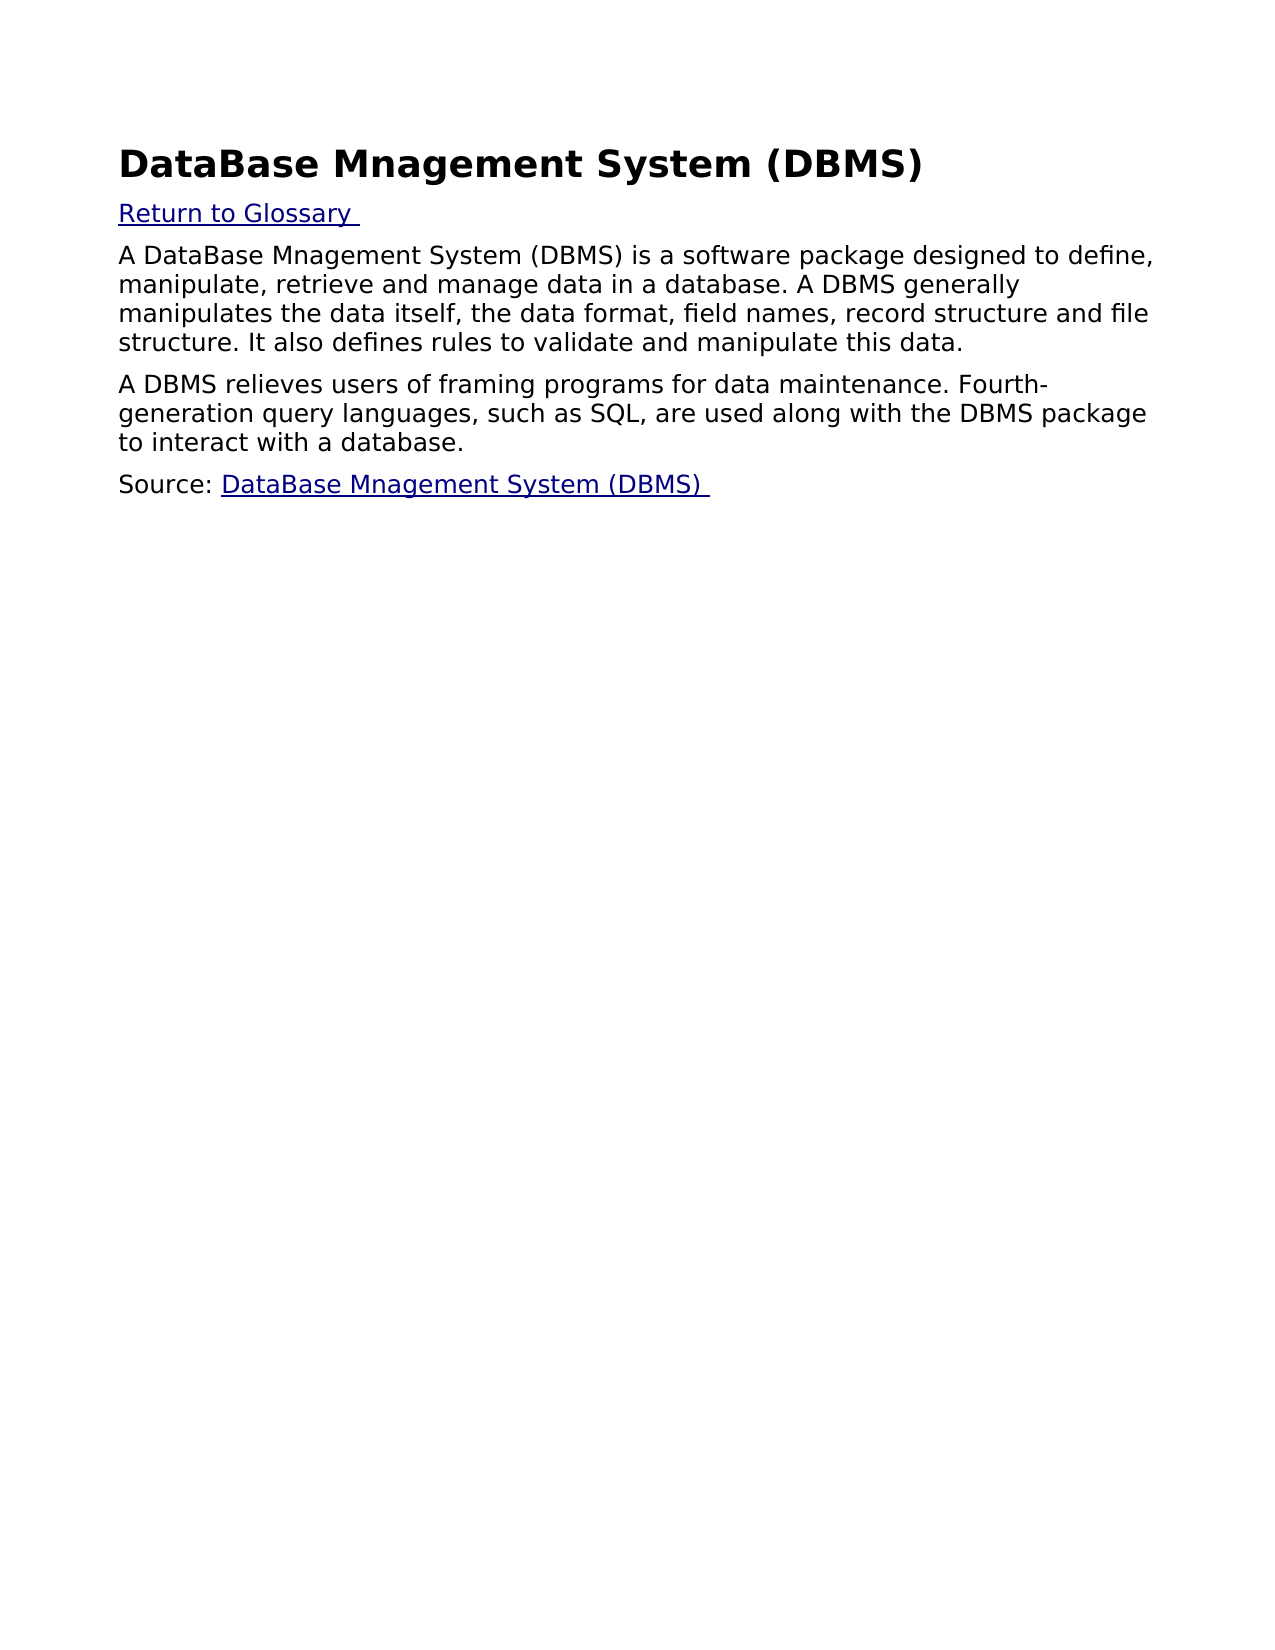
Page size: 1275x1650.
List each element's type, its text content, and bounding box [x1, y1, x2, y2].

text A DataBase Mnagement System (DBMS) is a software package designed to define, manipulate, retrieve and manage data in a database. A DBMS generally manipulates the data itself, the data format, field names, record structure and file structure. It also defines rules to validate and manipulate this data. [118, 241, 1157, 358]
text A DBMS relieves users of framing programs for data maintenance. Fourth-generation query languages, such as SQL, are used along with the DBMS package to interact with a database. [118, 370, 1157, 458]
text Return to Glossary [118, 199, 1157, 228]
subtitle DataBase Mnagement System (DBMS) [118, 143, 1157, 187]
text Source: DataBase Mnagement System (DBMS) [118, 470, 1157, 499]
